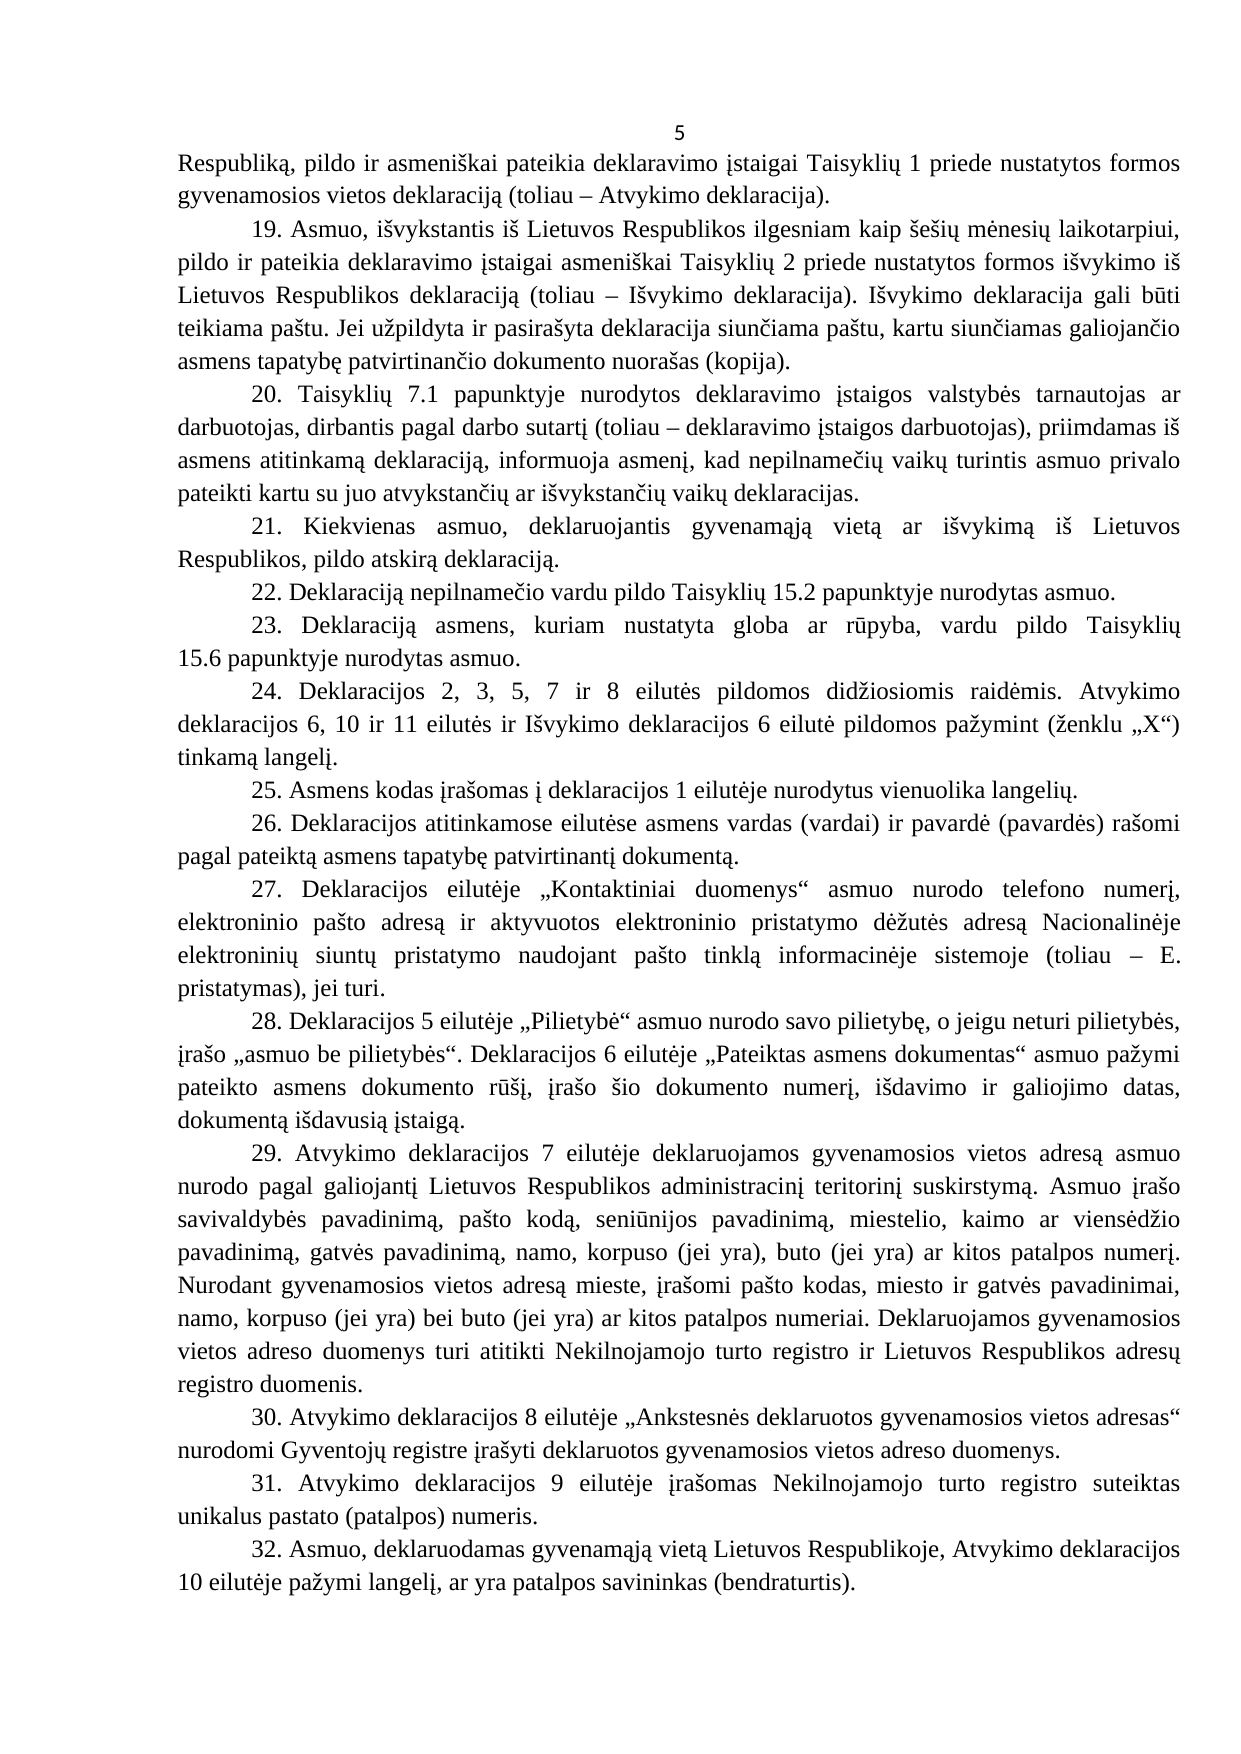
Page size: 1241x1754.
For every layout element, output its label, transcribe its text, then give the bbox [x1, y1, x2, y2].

text 25. Asmens kodas įrašomas į deklaracijos 1 eilutėje nurodytus vienuolika langelių. [177, 775, 1181, 804]
text 21. Kiekvienas asmuo, deklaruojantis gyvenamąją vietą ar išvykimą iš Lietuvos Respublikos, pildo atskirą deklaraciją. [177, 511, 1181, 573]
text 31. Atvykimo deklaracijos 9 eilutėje įrašomas Nekilnojamojo turto registro suteiktas unikalus pastato (patalpos) numeris. [177, 1468, 1181, 1530]
text 26. Deklaracijos atitinkamose eilutėse asmens vardas (vardai) ir pavardė (pavardės) rašomi pagal pateiktą asmens tapatybę patvirtinantį dokumentą. [177, 808, 1181, 870]
text 27. Deklaracijos eilutėje „Kontaktiniai duomenys“ asmuo nurodo telefono numerį, elektroninio pašto adresą ir aktyvuotos elektroninio pristatymo dėžutės adresą Nacionalinėje elektroninių siuntų pristatymo naudojant pašto tinklą informacinėje sistemoje (toliau – E. pristatymas), jei turi. [177, 874, 1181, 1002]
text 32. Asmuo, deklaruodamas gyvenamąją vietą Lietuvos Respublikoje, Atvykimo deklaracijos 10 eilutėje pažymi langelį, ar yra patalpos savininkas (bendraturtis). [177, 1534, 1181, 1596]
text 19. Asmuo, išvykstantis iš Lietuvos Respublikos ilgesniam kaip šešių mėnesių laikotarpiui, pildo ir pateikia deklaravimo įstaigai asmeniškai Taisyklių 2 priede nustatytos formos išvykimo iš Lietuvos Respublikos deklaraciją (toliau – Išvykimo deklaracija). Išvykimo deklaracija gali būti teikiama paštu. Jei užpildyta ir pasirašyta deklaracija siunčiama paštu, kartu siunčiamas galiojančio asmens tapatybę patvirtinančio dokumento nuorašas (kopija). [177, 214, 1181, 374]
text 22. Deklaraciją nepilnamečio vardu pildo Taisyklių 15.2 papunktyje nurodytas asmuo. [177, 577, 1181, 606]
text 23. Deklaraciją asmens, kuriam nustatyta globa ar rūpyba, vardu pildo Taisyklių 15.6 papunktyje nurodytas asmuo. [177, 610, 1181, 672]
text 30. Atvykimo deklaracijos 8 eilutėje „Ankstesnės deklaruotos gyvenamosios vietos adresas“ nurodomi Gyventojų registre įrašyti deklaruotos gyvenamosios vietos adreso duomenys. [177, 1402, 1181, 1464]
text 28. Deklaracijos 5 eilutėje „Pilietybė“ asmuo nurodo savo pilietybę, o jeigu neturi pilietybės, įrašo „asmuo be pilietybės“. Deklaracijos 6 eilutėje „Pateiktas asmens dokumentas“ asmuo pažymi pateikto asmens dokumento rūšį, įrašo šio dokumento numerį, išdavimo ir galiojimo datas, dokumentą išdavusią įstaigą. [177, 1006, 1181, 1134]
text Respubliką, pildo ir asmeniškai pateikia deklaravimo įstaigai Taisyklių 1 priede nustatytos formos gyvenamosios vietos deklaraciją (toliau – Atvykimo deklaracija). [177, 148, 1181, 209]
text 24. Deklaracijos 2, 3, 5, 7 ir 8 eilutės pildomos didžiosiomis raidėmis. Atvykimo deklaracijos 6, 10 ir 11 eilutės ir Išvykimo deklaracijos 6 eilutė pildomos pažymint (ženklu „X“) tinkamą langelį. [177, 676, 1181, 771]
text 29. Atvykimo deklaracijos 7 eilutėje deklaruojamos gyvenamosios vietos adresą asmuo nurodo pagal galiojantį Lietuvos Respublikos administracinį teritorinį suskirstymą. Asmuo įrašo savivaldybės pavadinimą, pašto kodą, seniūnijos pavadinimą, miestelio, kaimo ar viensėdžio pavadinimą, gatvės pavadinimą, namo, korpuso (jei yra), buto (jei yra) ar kitos patalpos numerį. Nurodant gyvenamosios vietos adresą mieste, įrašomi pašto kodas, miesto ir gatvės pavadinimai, namo, korpuso (jei yra) bei buto (jei yra) ar kitos patalpos numeriai. Deklaruojamos gyvenamosios vietos adreso duomenys turi atitikti Nekilnojamojo turto registro ir Lietuvos Respublikos adresų registro duomenis. [177, 1138, 1181, 1398]
text 20. Taisyklių 7.1 papunktyje nurodytos deklaravimo įstaigos valstybės tarnautojas ar darbuotojas, dirbantis pagal darbo sutartį (toliau – deklaravimo įstaigos darbuotojas), priimdamas iš asmens atitinkamą deklaraciją, informuoja asmenį, kad nepilnamečių vaikų turintis asmuo privalo pateikti kartu su juo atvykstančių ar išvykstančių vaikų deklaracijas. [177, 379, 1181, 507]
